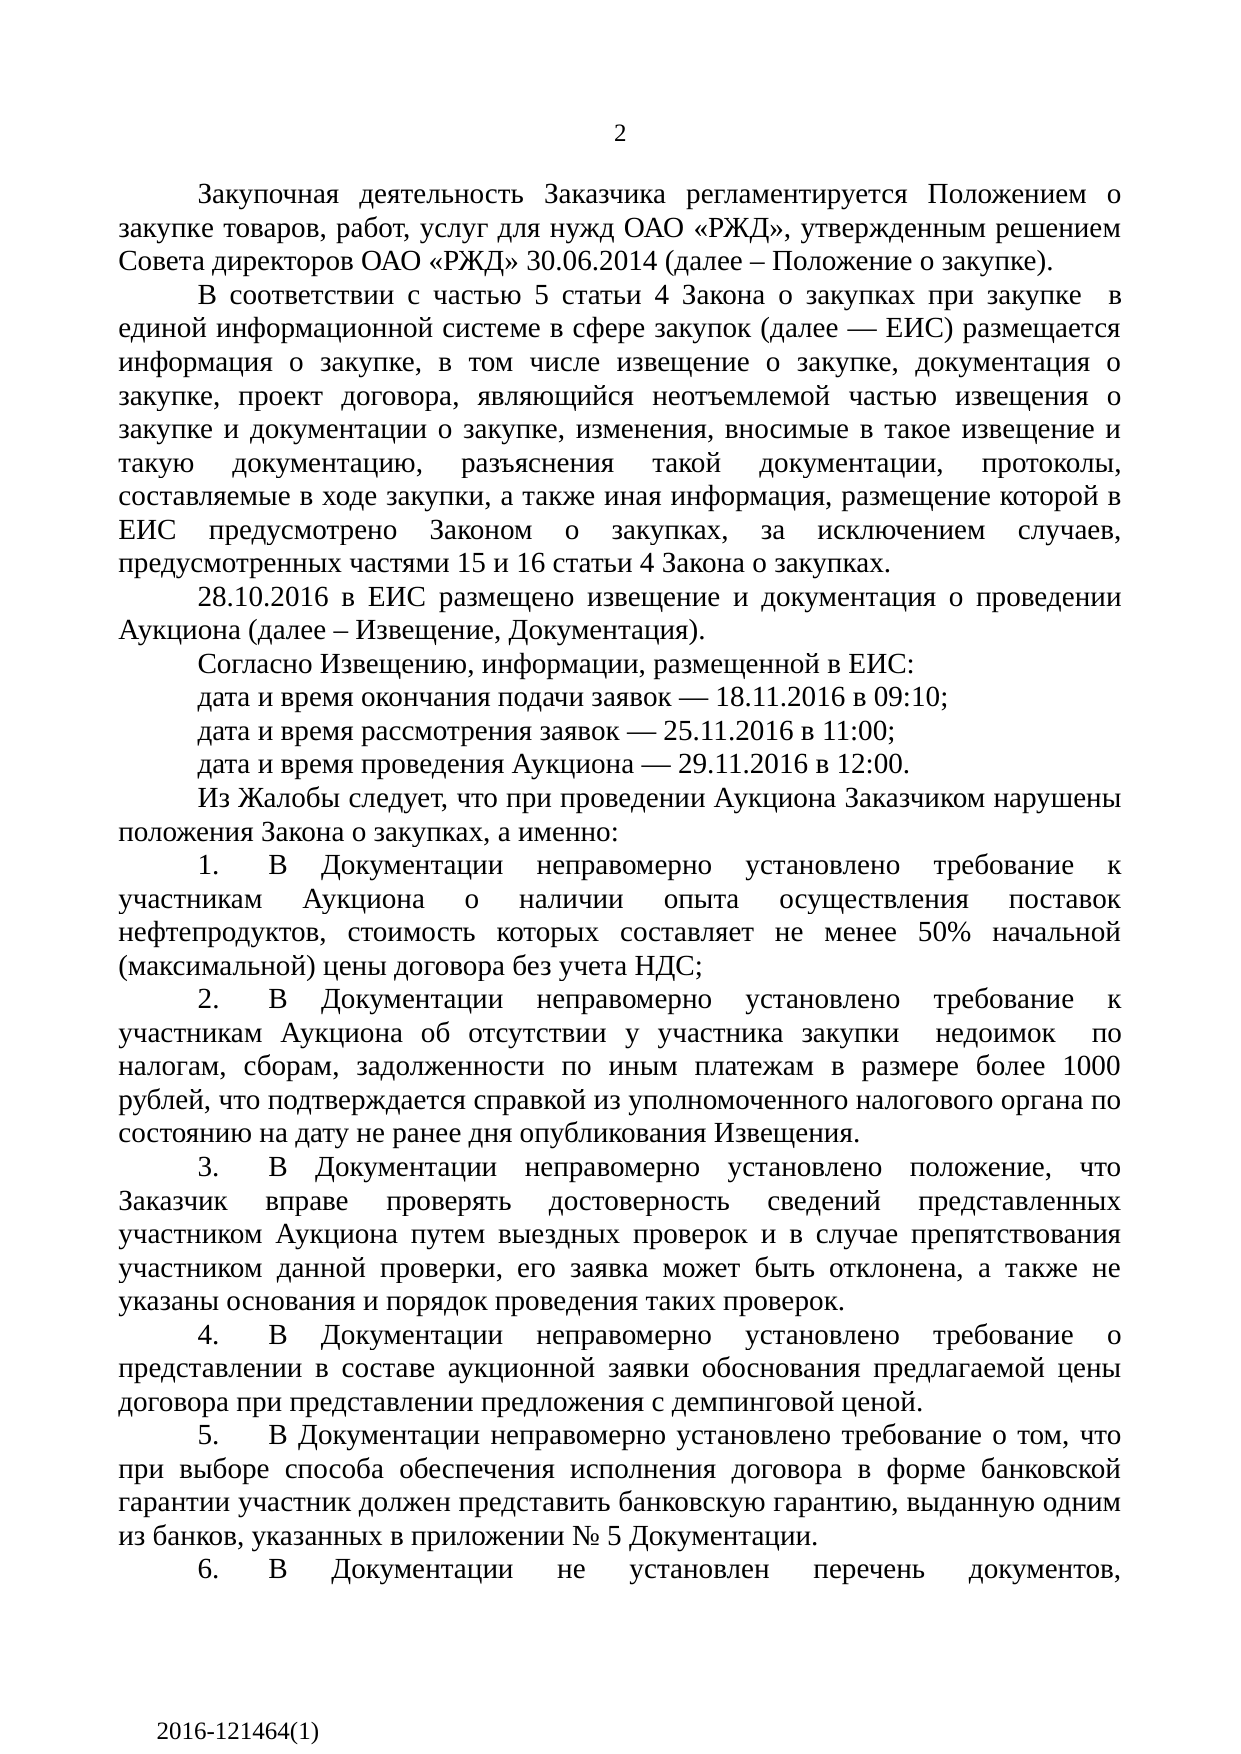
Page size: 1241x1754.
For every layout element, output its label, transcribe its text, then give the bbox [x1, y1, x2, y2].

list В Документации не установлен перечень документов, [118, 1552, 1122, 1585]
text Согласно Извещению, информации, размещенной в ЕИС: [118, 646, 1122, 679]
text Из Жалобы следует, что при проведении Аукциона Заказчиком нарушены положения Закона о закупках, а именно: [118, 780, 1122, 847]
text 28.10.2016 в ЕИС размещено извещение и документация о проведении Аукциона (далее – Извещение, Документация). [118, 579, 1122, 646]
list В Документации неправомерно установлено требование к участникам Аукциона об отсутствии у участника закупки недоимок по налогам, сборам, задолженности по иным платежам в размере более 1000 рублей, что подтверждается справкой из уполномоченного налогового органа по состоянию на дату не ранее дня опубликования Извещения. [118, 981, 1122, 1149]
list В Документации неправомерно установлено требование о представлении в составе аукционной заявки обоснования предлагаемой цены договора при представлении предложения с демпинговой ценой. [118, 1317, 1122, 1417]
list В Документации неправомерно установлено положение, что Заказчик вправе проверять достоверность сведений представленных участником Аукциона путем выездных проверок и в случае препятствования участником данной проверки, его заявка может быть отклонена, а также не указаны основания и порядок проведения таких проверок. [118, 1149, 1122, 1317]
text Закупочная деятельность Заказчика регламентируется Положением о закупке товаров, работ, услуг для нужд ОАО «РЖД», утвержденным решением Совета директоров ОАО «РЖД» 30.06.2014 (далее – Положение о закупке). [118, 176, 1122, 277]
text дата и время проведения Аукциона — 29.11.2016 в 12:00. [118, 747, 1122, 780]
text В соответствии с частью 5 статьи 4 Закона о закупках при закупке в единой информационной системе в сфере закупок (далее — ЕИС) размещается информация о закупке, в том числе извещение о закупке, документация о закупке, проект договора, являющийся неотъемлемой частью извещения о закупке и документации о закупке, изменения, вносимые в такое извещение и такую документацию, разъяснения такой документации, протоколы, составляемые в ходе закупки, а также иная информация, размещение которой в ЕИС предусмотрено Законом о закупках, за исключением случаев, предусмотренных частями 15 и 16 статьи 4 Закона о закупках. [118, 277, 1122, 579]
text дата и время окончания подачи заявок — 18.11.2016 в 09:10; [118, 679, 1122, 713]
text дата и время рассмотрения заявок — 25.11.2016 в 11:00; [118, 713, 1122, 747]
list В Документации неправомерно установлено требование о том, что при выборе способа обеспечения исполнения договора в форме банковской гарантии участник должен представить банковскую гарантию, выданную одним из банков, указанных в приложении № 5 Документации. [118, 1417, 1122, 1552]
list В Документации неправомерно установлено требование к участникам Аукциона о наличии опыта осуществления поставок нефтепродуктов, стоимость которых составляет не менее 50% начальной (максимальной) цены договора без учета НДС; [118, 847, 1122, 981]
